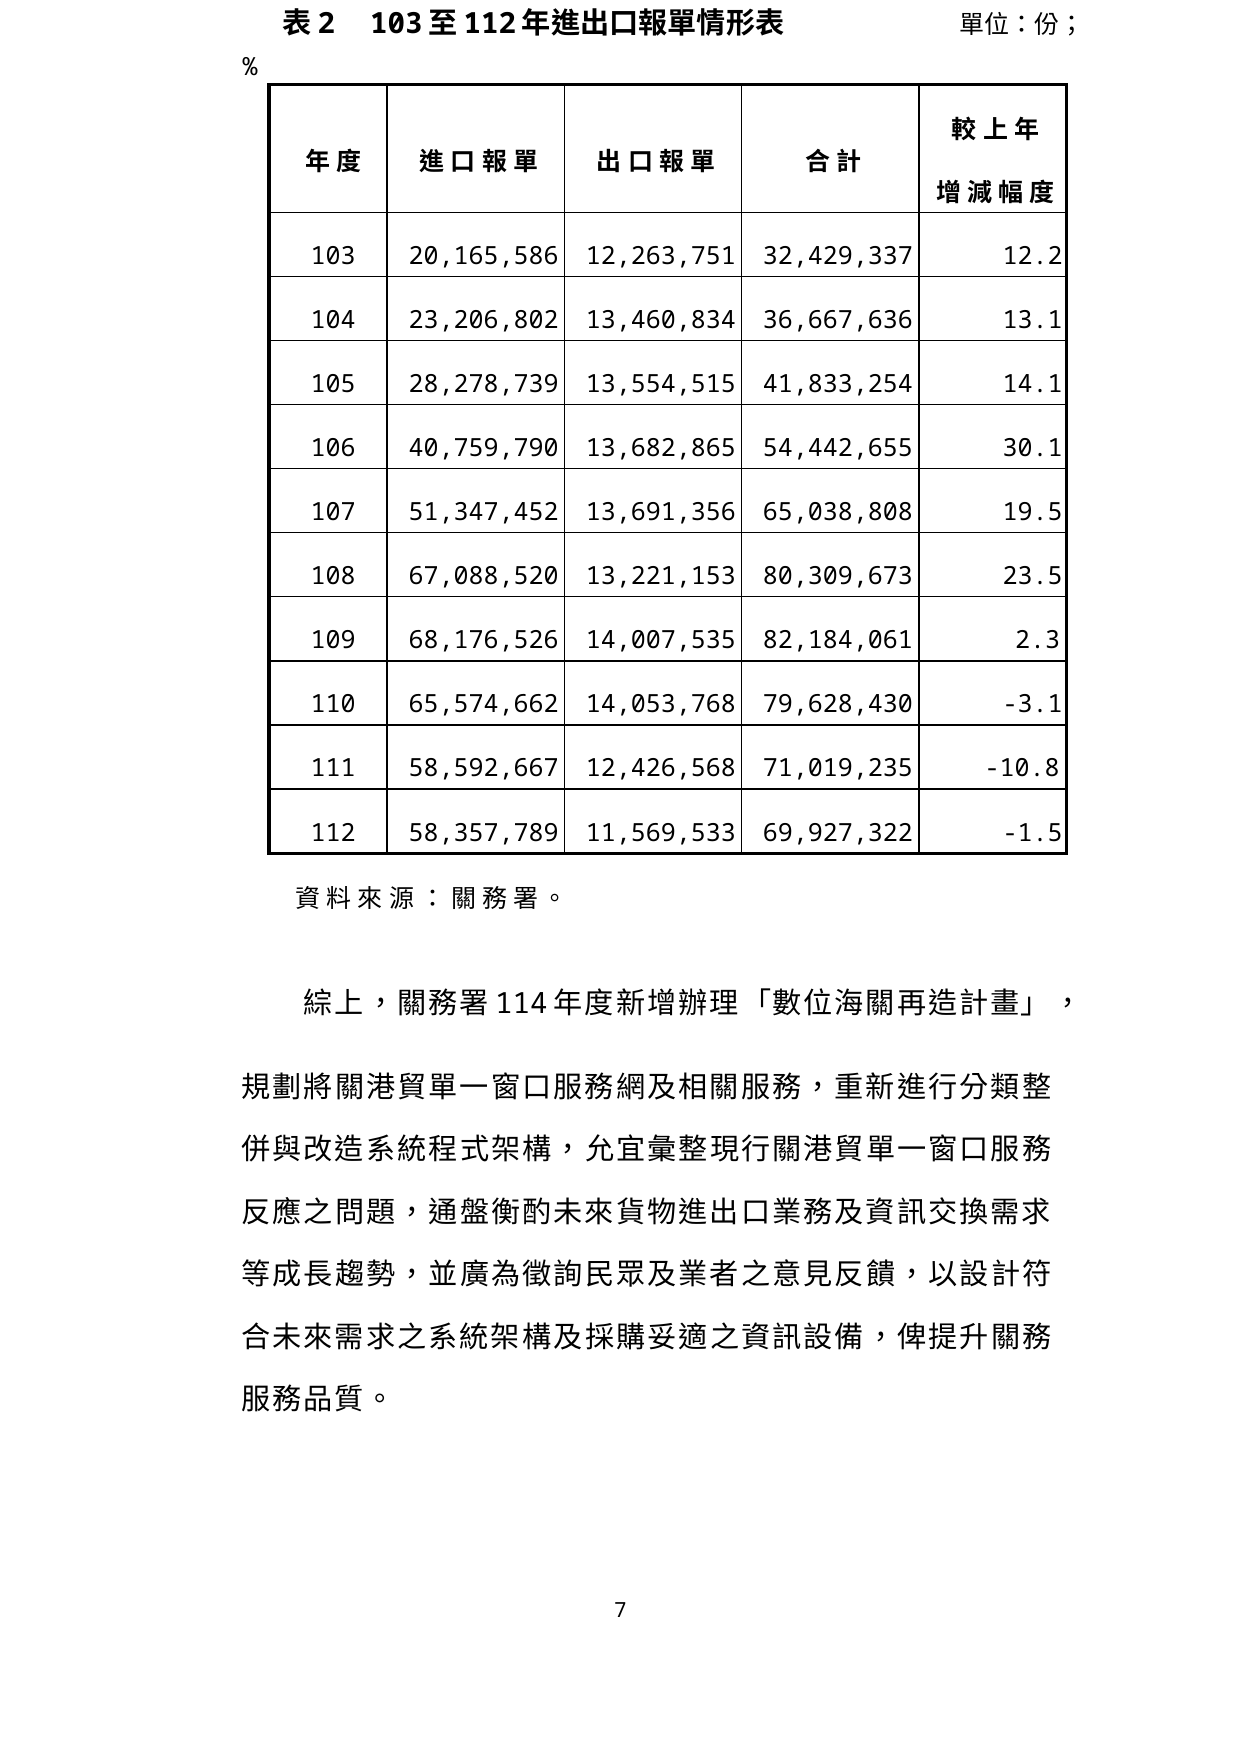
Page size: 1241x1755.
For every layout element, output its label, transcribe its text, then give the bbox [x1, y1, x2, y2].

table_cell 14.1 [920, 341, 1065, 404]
table_cell 69,927,322 [742, 790, 918, 852]
table_cell 82,184,061 [742, 597, 918, 660]
table_cell -3.1 [920, 662, 1065, 724]
table_cell -10.8 [920, 726, 1065, 788]
table_cell -1.5 [920, 790, 1065, 852]
table_cell 111 [271, 726, 386, 788]
table_cell 104 [271, 277, 386, 339]
table_cell 2.3 [920, 597, 1065, 660]
table_cell 12,263,751 [565, 213, 741, 276]
table_cell 13,460,834 [565, 277, 741, 339]
table_cell 41,833,254 [742, 341, 918, 404]
table_cell 23.5 [920, 533, 1065, 596]
table_cell 110 [271, 662, 386, 724]
table_cell 103 [271, 213, 386, 276]
text 表2 103至112年進出口報單情形表 單位：份；% [177, 0, 1063, 83]
table_cell 13,691,356 [565, 469, 741, 532]
table_cell 12.2 [920, 213, 1065, 276]
table_cell 36,667,636 [742, 277, 918, 339]
table_cell 106 [271, 405, 386, 468]
table_header 出口報單 [565, 86, 741, 211]
table_cell 112 [271, 790, 386, 852]
table_cell 65,038,808 [742, 469, 918, 532]
table_cell 65,574,662 [388, 662, 564, 724]
table_cell 71,019,235 [742, 726, 918, 788]
table_cell 108 [271, 533, 386, 596]
table_cell 58,592,667 [388, 726, 564, 788]
table_cell 79,628,430 [742, 662, 918, 724]
table_cell 68,176,526 [388, 597, 564, 660]
table_cell 20,165,586 [388, 213, 564, 276]
text 資料來源：關務署。 [177, 855, 1063, 918]
table_cell 19.5 [920, 469, 1065, 532]
text 綜上，關務署114年度新增辦理「數位海關再造計畫」，規劃將關港貿單一窗口服務網及相關服務，重新進行分類整併與改造系統程式架構，允宜彙整現行關港貿單一窗口服務反應之問題，通盤衡酌未來貨物進出口業務及資訊交換需求等成長趨勢，並廣為徵詢民眾及業者之意見反饋，以設計符合未來需求之系統架構及採購妥適之資訊設備，俾提升關務服務品質。 [236, 918, 1063, 1418]
table_cell 40,759,790 [388, 405, 564, 468]
table_cell 14,053,768 [565, 662, 741, 724]
table_cell 13.1 [920, 277, 1065, 339]
table_cell 14,007,535 [565, 597, 741, 660]
table_cell 51,347,452 [388, 469, 564, 532]
table_cell 67,088,520 [388, 533, 564, 596]
table_cell 13,682,865 [565, 405, 741, 468]
table_cell 58,357,789 [388, 790, 564, 852]
table_cell 32,429,337 [742, 213, 918, 276]
table_header 合計 [742, 86, 918, 211]
table_cell 13,221,153 [565, 533, 741, 596]
table_cell 13,554,515 [565, 341, 741, 404]
table_cell 109 [271, 597, 386, 660]
table_cell 80,309,673 [742, 533, 918, 596]
table_cell 105 [271, 341, 386, 404]
table_header 進口報單 [388, 86, 564, 211]
table_cell 23,206,802 [388, 277, 564, 339]
table_header 年度 [271, 86, 386, 211]
table_cell 54,442,655 [742, 405, 918, 468]
table_cell 28,278,739 [388, 341, 564, 404]
table_header 較上年 增減幅度 [920, 86, 1065, 211]
table_cell 11,569,533 [565, 790, 741, 852]
table_cell 107 [271, 469, 386, 532]
table_cell 12,426,568 [565, 726, 741, 788]
table_cell 30.1 [920, 405, 1065, 468]
